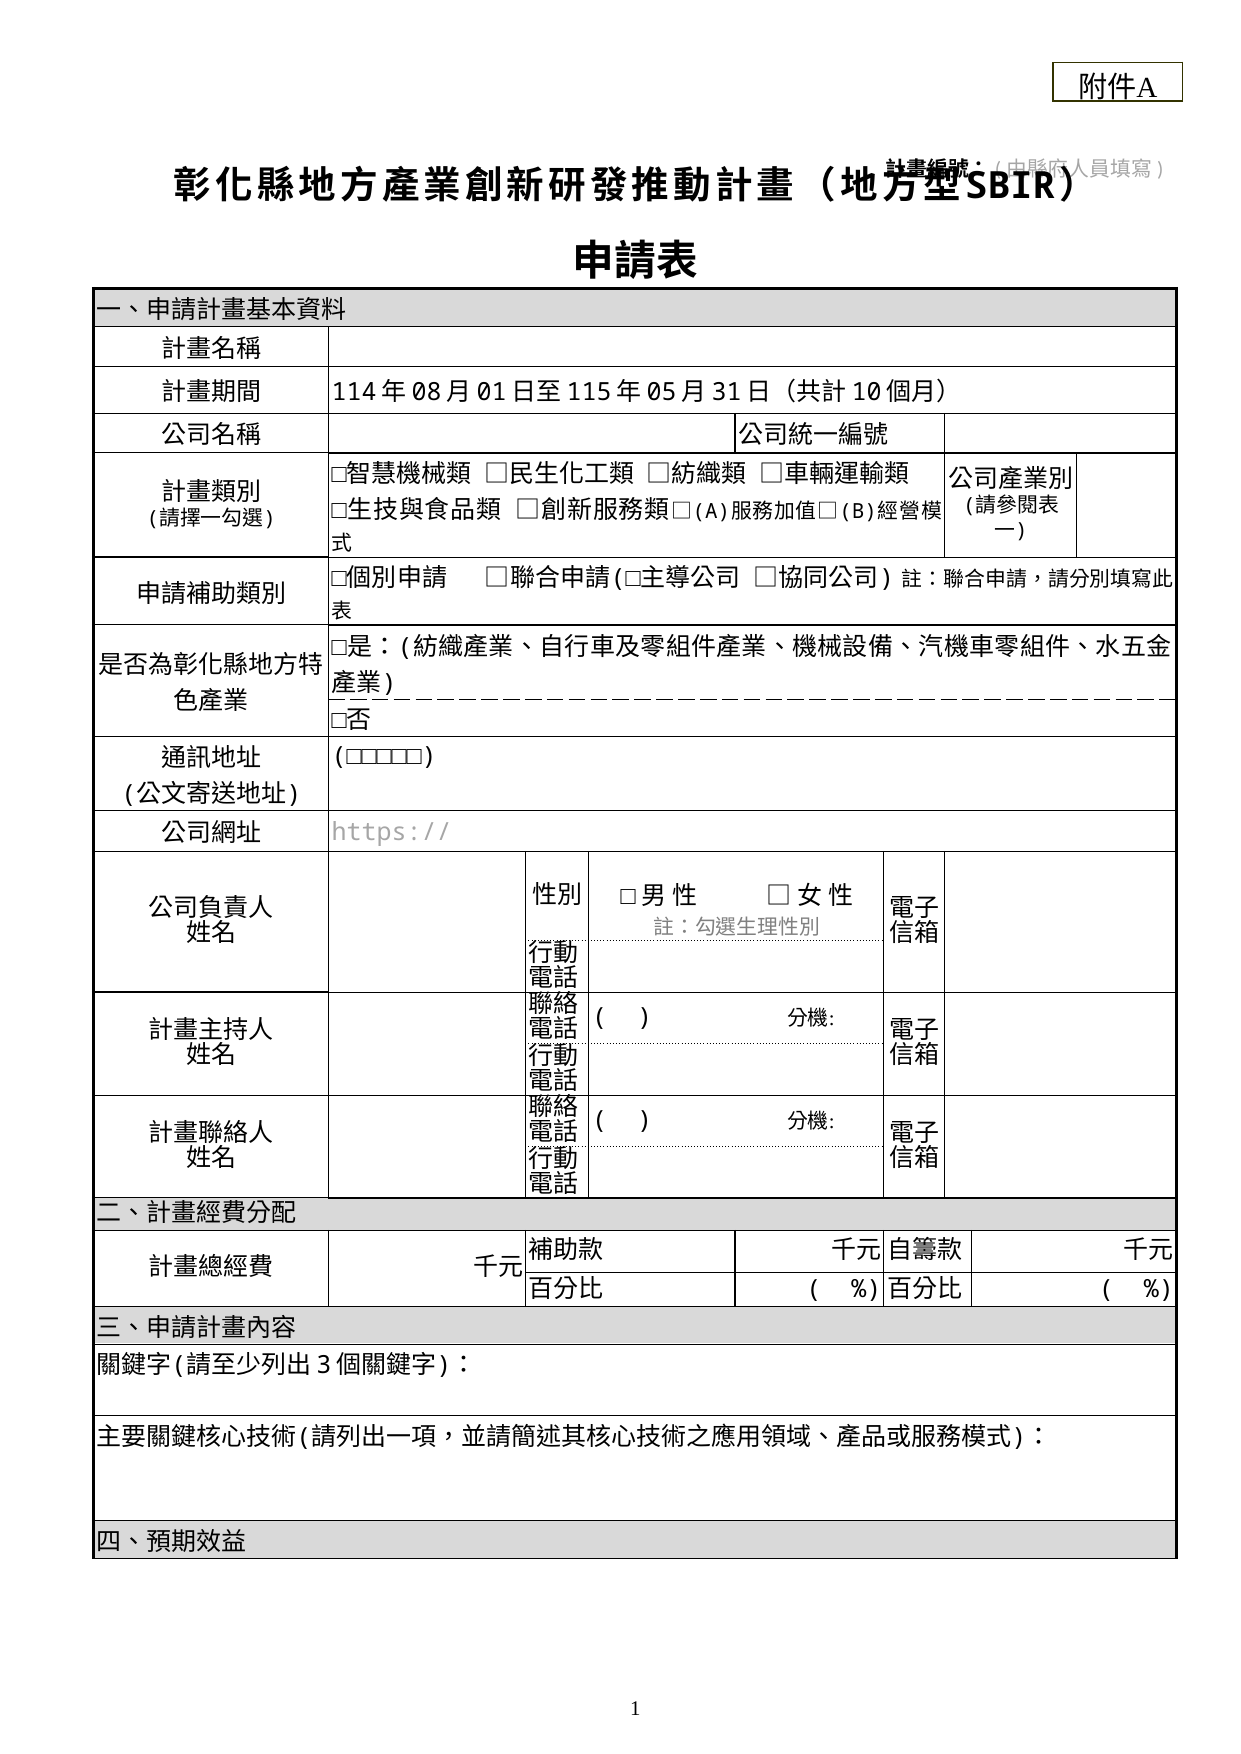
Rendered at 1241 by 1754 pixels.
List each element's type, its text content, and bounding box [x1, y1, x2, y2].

table_cell □個別申請 □聯合申請(□主導公司 □協同公司) 註：聯合申請，請分別填寫此表 [329, 558, 1175, 624]
table_cell [329, 993, 525, 1094]
table_cell 千元 [329, 1231, 525, 1306]
table_header 一、申請計畫基本資料 [95, 290, 1175, 326]
text 申請表 [93, 227, 1177, 287]
table_cell 行動 電話 [526, 940, 588, 991]
table_cell (□□□□□) [329, 737, 1175, 810]
table_cell [589, 1043, 883, 1094]
table_cell 行動 電話 [526, 1043, 588, 1094]
table_cell 計畫聯絡人 姓名 [95, 1096, 328, 1197]
table_cell 千元 [972, 1231, 1175, 1272]
table_cell 公司產業別 (請參閱表一) [945, 454, 1076, 556]
table_cell 行動 電話 [526, 1146, 588, 1197]
table_cell [945, 1096, 1175, 1197]
table_cell ( ) 分機: [589, 993, 883, 1043]
table_cell [329, 414, 734, 452]
table_cell 通訊地址 (公文寄送地址) [95, 737, 328, 810]
table_cell 百分比 [526, 1273, 734, 1306]
table_cell 電子 信箱 [884, 852, 944, 991]
table_cell [329, 327, 1175, 366]
table_cell 二、計畫經費分配 [95, 1198, 1175, 1230]
table_cell 計畫名稱 [95, 327, 328, 366]
table_cell [329, 1096, 525, 1197]
table_cell 計畫主持人 姓名 [95, 993, 328, 1094]
table_cell ( %) [972, 1273, 1175, 1306]
table_cell [945, 414, 1175, 452]
table_cell [589, 1146, 883, 1197]
table_cell 申請補助類別 [95, 558, 328, 624]
table_cell [1077, 454, 1175, 556]
table_cell 公司網址 [95, 811, 328, 851]
table_cell [329, 852, 525, 991]
table_cell 計畫總經費 [95, 1231, 328, 1306]
table_cell 電子 信箱 [884, 993, 944, 1094]
table_cell ( %) [736, 1273, 883, 1306]
table_cell □智慧機械類 □民生化工類 □紡織類 □車輛運輸類 □生技與食品類 □創新服務類□(A)服務加值□(B)經營模式 [329, 454, 944, 556]
text 彰化縣地方產業創新研發推動計畫（地方型SBIR） [93, 102, 1177, 227]
table_cell 聯絡 電話 [526, 993, 588, 1043]
table_cell [945, 993, 1175, 1094]
table_cell 性別 [526, 852, 588, 940]
table_cell 四、預期效益 [95, 1521, 1175, 1558]
table_cell 計畫期間 [95, 367, 328, 413]
table_cell https:// [329, 811, 1175, 851]
text 附件A [1054, 63, 1182, 100]
table_cell 114年08月01日至115年05月31日（共計10個月） [329, 367, 1175, 413]
table_cell 公司名稱 [95, 414, 328, 452]
table_cell 電子 信箱 [884, 1096, 944, 1197]
table_cell 補助款 [526, 1231, 734, 1272]
table_cell □是：(紡織產業、自行車及零組件產業、機械設備、汽機車零組件、水五金產業) [329, 626, 1175, 698]
table_cell □否 [329, 699, 1175, 736]
table_cell 公司統一編號 [736, 414, 944, 452]
table_cell 千元 [736, 1231, 883, 1272]
table_cell 三、申請計畫內容 [95, 1307, 1175, 1343]
table_cell □男性 □女性 註：勾選生理性別 [589, 852, 883, 940]
table_cell 公司負責人 姓名 [95, 852, 328, 991]
table_cell 是否為彰化縣地方特色產業 [95, 625, 328, 736]
table_cell 自籌款 [884, 1231, 971, 1272]
table_cell 主要關鍵核心技術(請列出一項，並請簡述其核心技術之應用領域、產品或服務模式)： [95, 1416, 1175, 1520]
table_cell [945, 852, 1175, 991]
table_cell 百分比 [884, 1273, 971, 1306]
table_cell 關鍵字(請至少列出3個關鍵字)： [95, 1345, 1175, 1415]
table_cell 聯絡 電話 [526, 1096, 588, 1146]
table_cell [589, 940, 883, 991]
table_cell ( ) 分機: [589, 1096, 883, 1146]
table_cell 計畫類別 (請擇一勾選) [95, 453, 328, 556]
